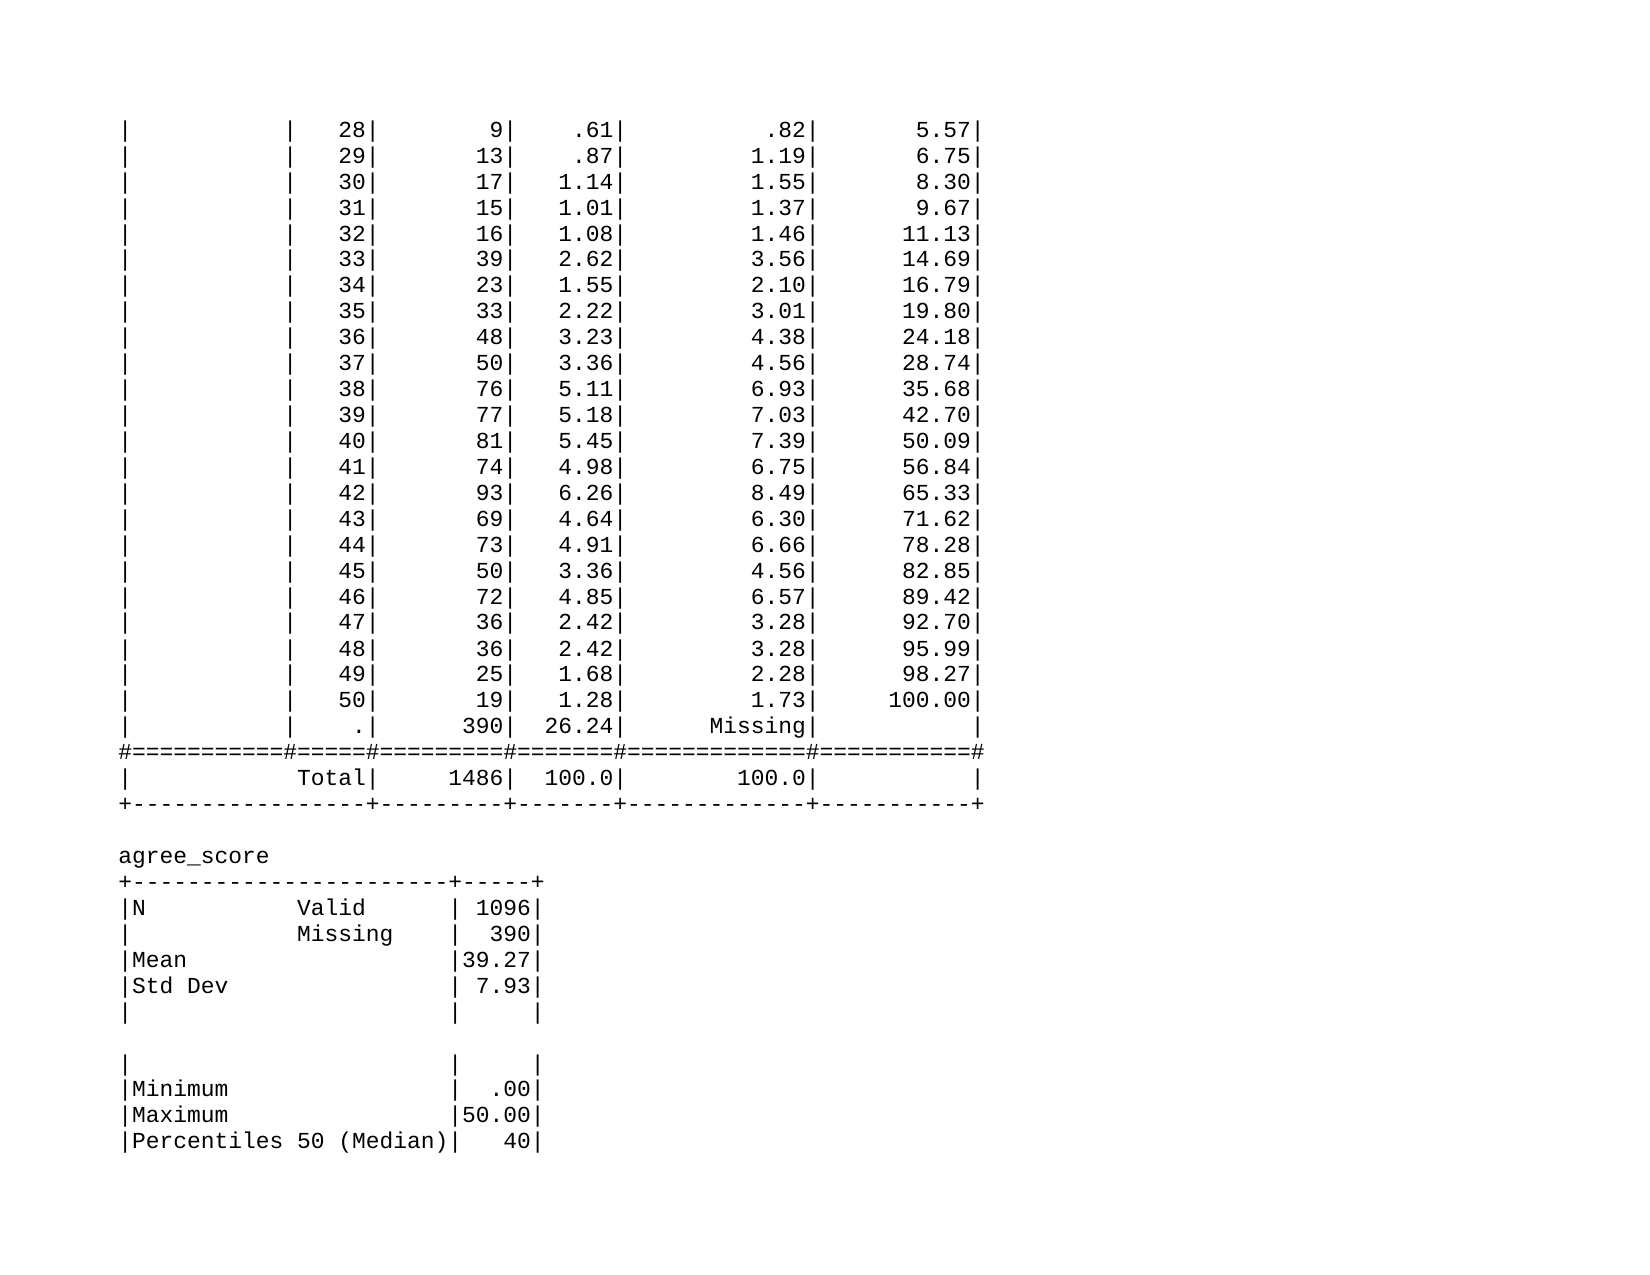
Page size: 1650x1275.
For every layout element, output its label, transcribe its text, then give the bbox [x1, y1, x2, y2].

text +-----------------+---------+-------+-------------+-----------+ [118, 792, 1532, 818]
text | Missing | 390| [118, 922, 1532, 948]
text | | | [118, 1000, 1532, 1026]
text |N Valid | 1096| [118, 896, 1532, 922]
text | | .| 390| 26.24| Missing| | [118, 715, 1532, 741]
text | | 39| 77| 5.18| 7.03| 42.70| [118, 403, 1532, 429]
text | | 33| 39| 2.62| 3.56| 14.69| [118, 248, 1532, 274]
text | | 43| 69| 4.64| 6.30| 71.62| [118, 507, 1532, 533]
text | | 41| 74| 4.98| 6.75| 56.84| [118, 455, 1532, 481]
text | Total| 1486| 100.0| 100.0| | [118, 767, 1532, 792]
text | | 31| 15| 1.01| 1.37| 9.67| [118, 196, 1532, 222]
text | | | [118, 1052, 1532, 1078]
text | | 38| 76| 5.11| 6.93| 35.68| [118, 377, 1532, 403]
text | | 40| 81| 5.45| 7.39| 50.09| [118, 429, 1532, 455]
text | | 42| 93| 6.26| 8.49| 65.33| [118, 481, 1532, 507]
text |Mean |39.27| [118, 948, 1532, 974]
text | | 37| 50| 3.36| 4.56| 28.74| [118, 352, 1532, 377]
text #===========#=====#=========#=======#=============#===========# [118, 741, 1532, 767]
text | | 36| 48| 3.23| 4.38| 24.18| [118, 326, 1532, 352]
text | | 45| 50| 3.36| 4.56| 82.85| [118, 559, 1532, 585]
text agree_score [118, 844, 1532, 870]
text | | 47| 36| 2.42| 3.28| 92.70| [118, 611, 1532, 637]
text | | 29| 13| .87| 1.19| 6.75| [118, 144, 1532, 170]
text | | 34| 23| 1.55| 2.10| 16.79| [118, 274, 1532, 300]
text | | 48| 36| 2.42| 3.28| 95.99| [118, 637, 1532, 663]
text | | 32| 16| 1.08| 1.46| 11.13| [118, 222, 1532, 248]
text | | 50| 19| 1.28| 1.73| 100.00| [118, 689, 1532, 715]
text |Std Dev | 7.93| [118, 974, 1532, 1000]
text | | 44| 73| 4.91| 6.66| 78.28| [118, 533, 1532, 559]
text | | 35| 33| 2.22| 3.01| 19.80| [118, 300, 1532, 326]
text +-----------------------+-----+ [118, 870, 1532, 896]
text | | 49| 25| 1.68| 2.28| 98.27| [118, 663, 1532, 689]
text | | 46| 72| 4.85| 6.57| 89.42| [118, 585, 1532, 611]
text |Percentiles 50 (Median)| 40| [118, 1130, 1532, 1156]
text | | 28| 9| .61| .82| 5.57| [118, 118, 1532, 144]
text |Maximum |50.00| [118, 1104, 1532, 1130]
text |Minimum | .00| [118, 1078, 1532, 1104]
text | | 30| 17| 1.14| 1.55| 8.30| [118, 170, 1532, 196]
